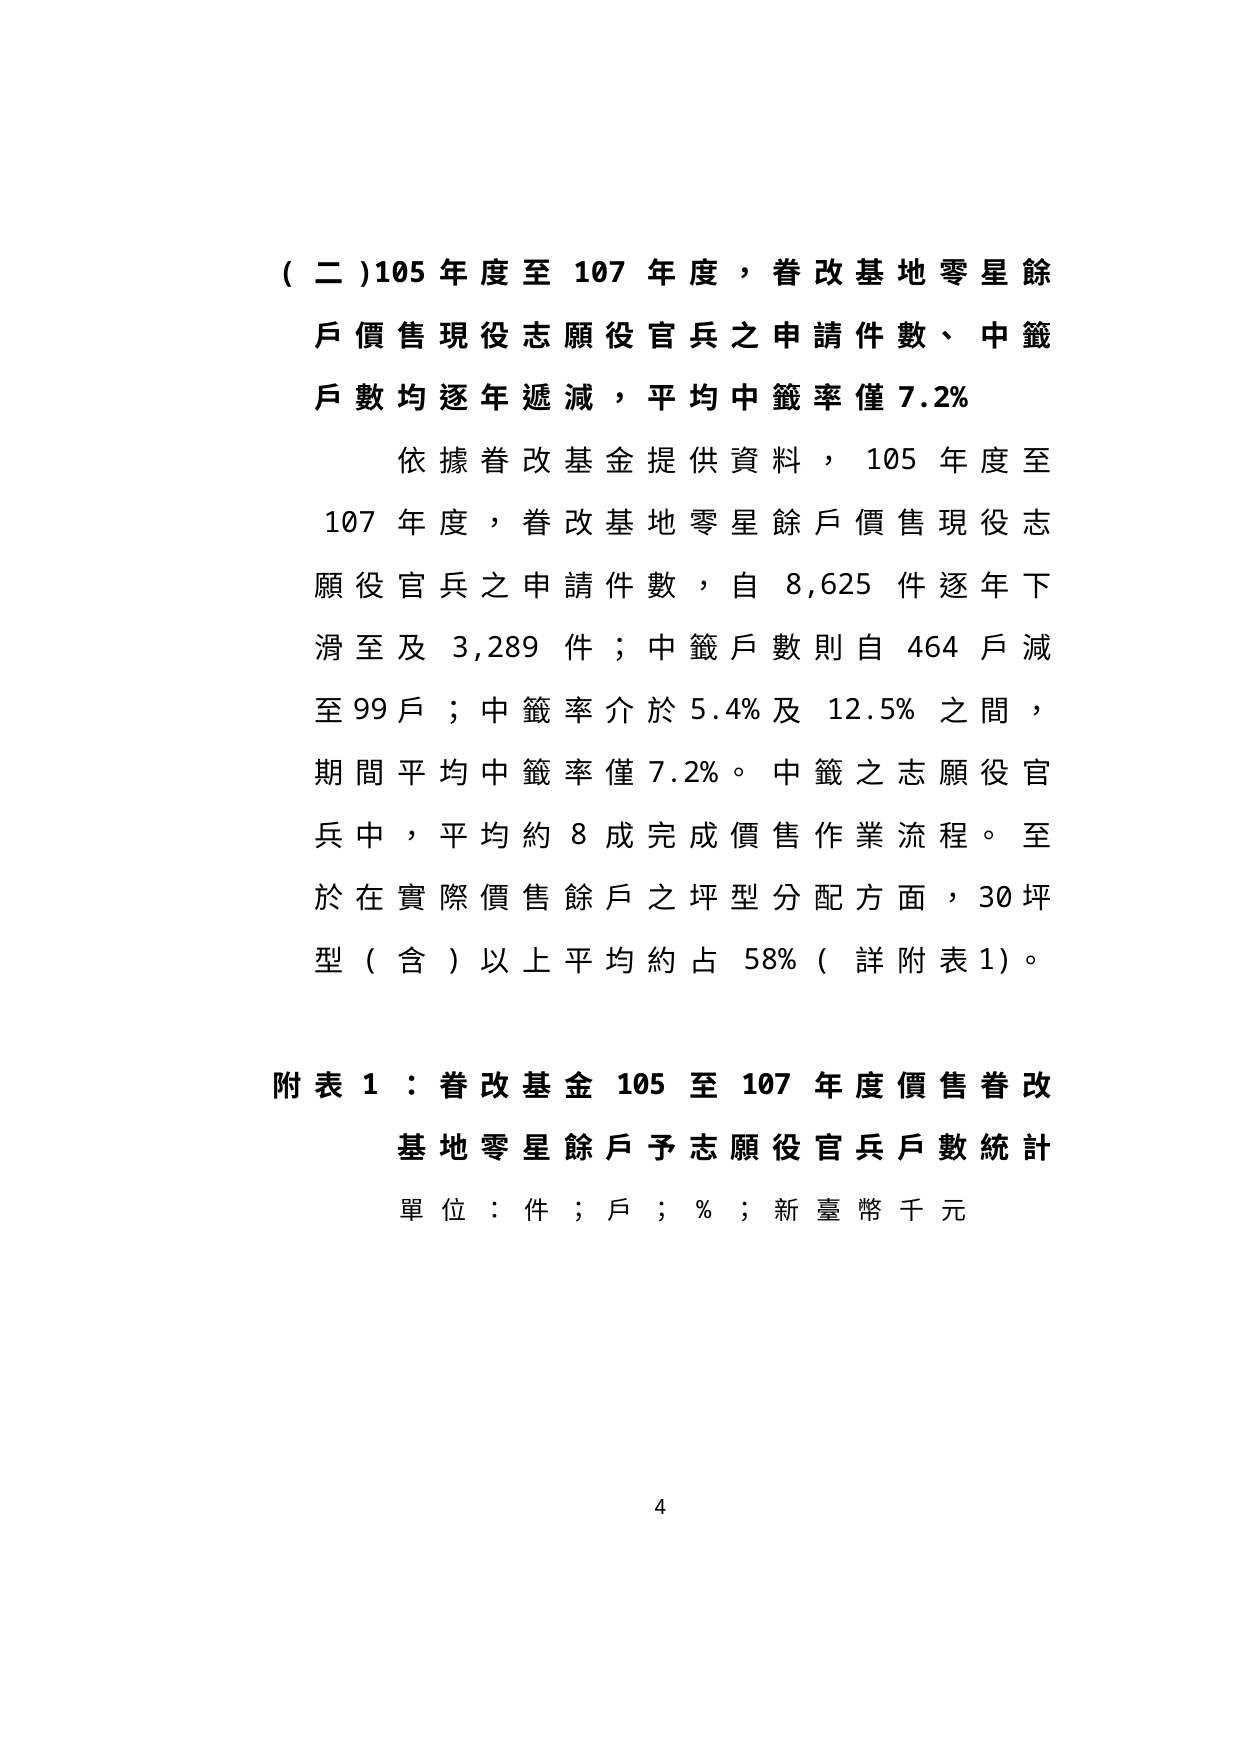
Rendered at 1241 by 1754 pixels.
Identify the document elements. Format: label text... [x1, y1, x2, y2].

text (二)105年度至107年度，眷改基地零星餘戶價售現役志願役官兵之申請件數、中籤戶數均逐年遞減，平均中籤率僅7.2% [242, 229, 1058, 417]
text 附表1：眷改基金105至107年度價售眷改基地零星餘戶予志願役官兵戶數統計 單位：件；戶；%；新臺幣千元 [244, 1042, 1058, 1229]
text 依據眷改基金提供資料，105年度至107年度，眷改基地零星餘戶價售現役志願役官兵之申請件數，自8,625件逐年下滑至及3,289件；中籤戶數則自464戶減至99戶；中籤率介於5.4%及12.5%之間，期間平均中籤率僅7.2%。中籤之志願役官兵中，平均約8成完成價售作業流程。至於在實際價售餘戶之坪型分配方面，30坪型(含)以上平均約占58% (詳附表1)。 [242, 417, 1058, 979]
